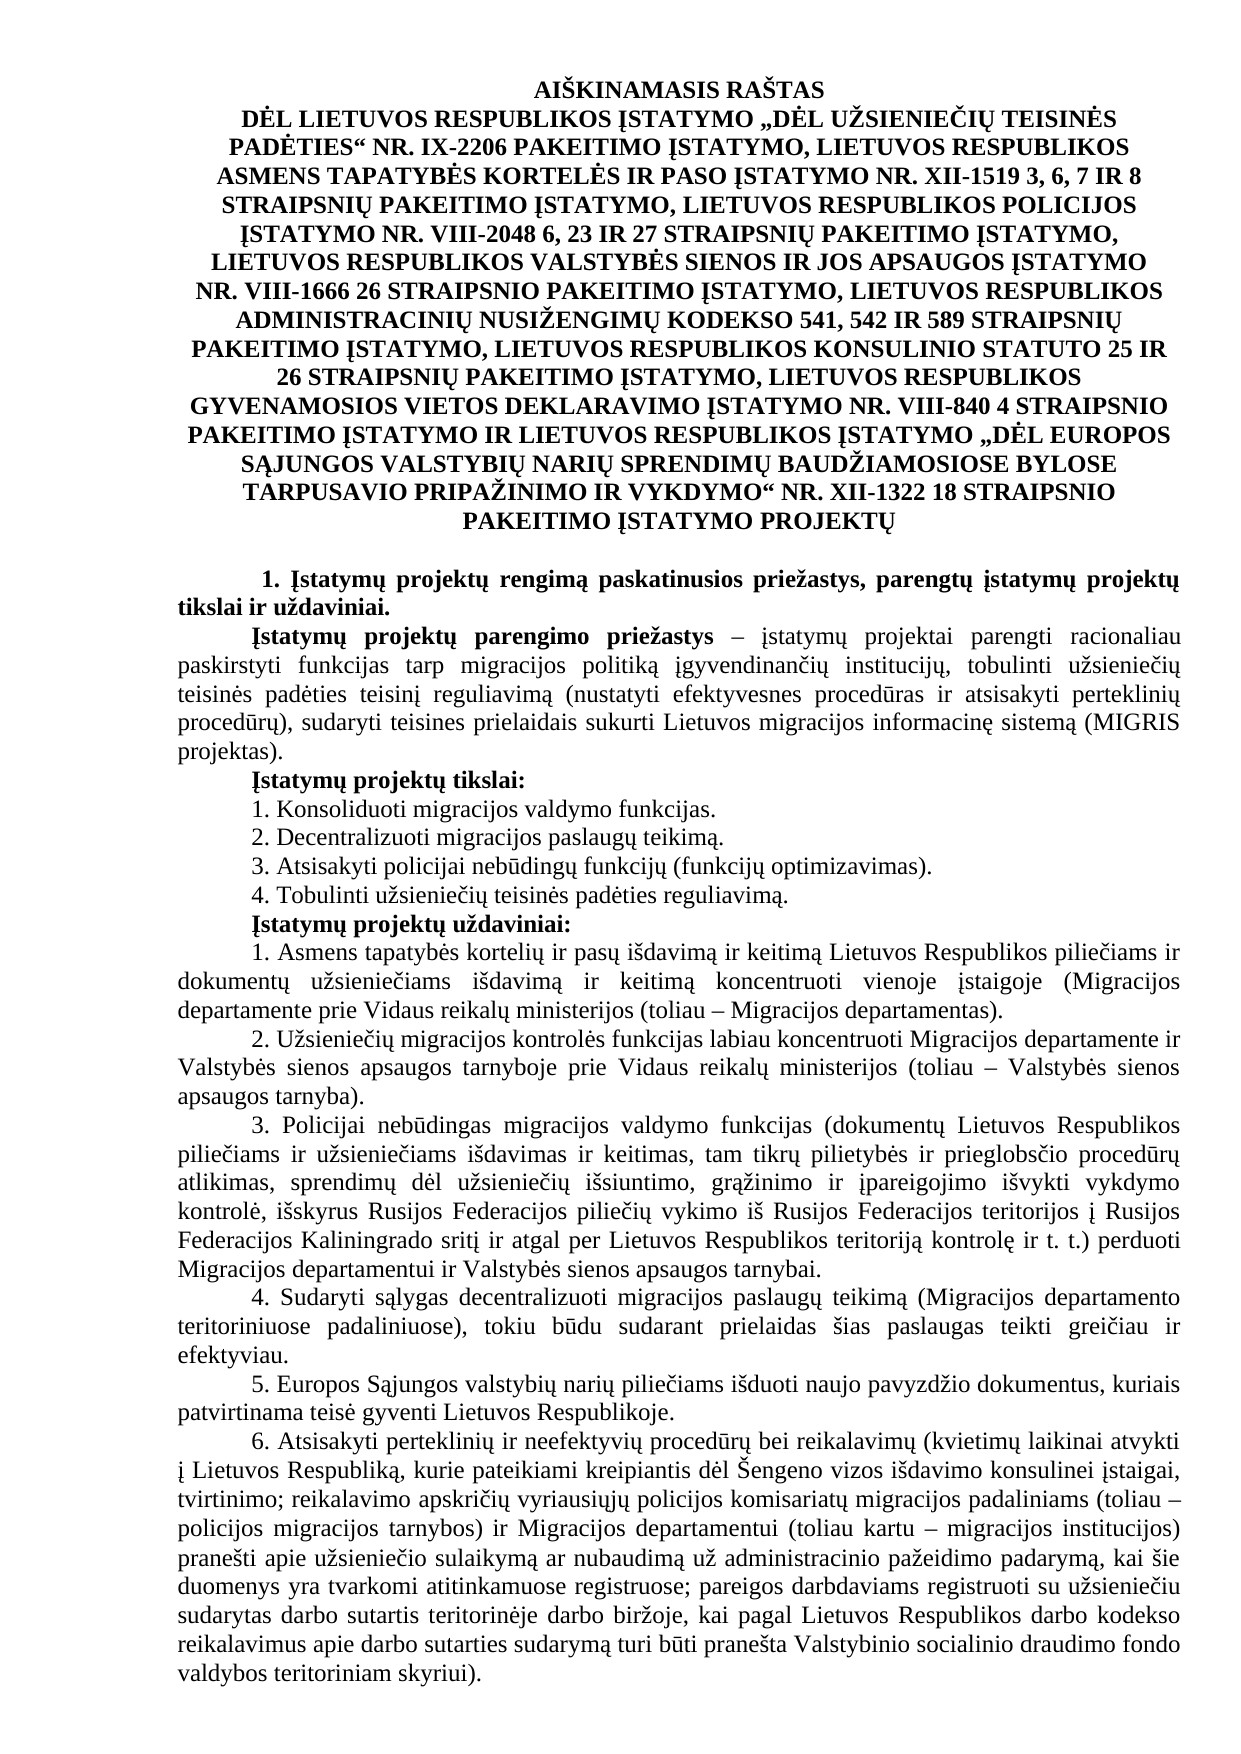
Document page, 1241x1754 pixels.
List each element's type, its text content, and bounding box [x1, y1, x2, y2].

text Įstatymų projektų parengimo priežastys – įstatymų projektai parengti racionaliau paskirstyti funkcijas tarp migracijos politiką įgyvendinančių institucijų, tobulinti užsieniečių teisinės padėties teisinį reguliavimą (nustatyti efektyvesnes procedūras ir atsisakyti perteklinių procedūrų), sudaryti teisines prielaidais sukurti Lietuvos migracijos informacinę sistemą (MIGRIS projektas). [177, 621, 1181, 765]
text 4. Sudaryti sąlygas decentralizuoti migracijos paslaugų teikimą (Migracijos departamento teritoriniuose padaliniuose), tokiu būdu sudarant prielaidas šias paslaugas teikti greičiau ir efektyviau. [177, 1282, 1181, 1369]
text 1. Konsoliduoti migracijos valdymo funkcijas. [177, 794, 1181, 822]
text AIŠKINAMASIS RAŠTAS [177, 75, 1181, 104]
text 6. Atsisakyti perteklinių ir neefektyvių procedūrų bei reikalavimų (kvietimų laikinai atvykti į Lietuvos Respubliką, kurie pateikiami kreipiantis dėl Šengeno vizos išdavimo konsulinei įstaigai, tvirtinimo; reikalavimo apskričių vyriausiųjų policijos komisariatų migracijos padaliniams (toliau – policijos migracijos tarnybos) ir Migracijos departamentui (toliau kartu – migracijos institucijos) pranešti apie užsieniečio sulaikymą ar nubaudimą už administracinio pažeidimo padarymą, kai šie duomenys yra tvarkomi atitinkamuose registruose; pareigos darbdaviams registruoti su užsieniečiu sudarytas darbo sutartis teritorinėje darbo biržoje, kai pagal Lietuvos Respublikos darbo kodekso reikalavimus apie darbo sutarties sudarymą turi būti pranešta Valstybinio socialinio draudimo fondo valdybos teritoriniam skyriui). [177, 1426, 1181, 1686]
text 1. Asmens tapatybės kortelių ir pasų išdavimą ir keitimą Lietuvos Respublikos piliečiams ir dokumentų užsieniečiams išdavimą ir keitimą koncentruoti vienoje įstaigoje (Migracijos departamente prie Vidaus reikalų ministerijos (toliau – Migracijos departamentas). [177, 937, 1181, 1024]
text 2. Užsieniečių migracijos kontrolės funkcijas labiau koncentruoti Migracijos departamente ir Valstybės sienos apsaugos tarnyboje prie Vidaus reikalų ministerijos (toliau – Valstybės sienos apsaugos tarnyba). [177, 1024, 1181, 1110]
text 3. Atsisakyti policijai nebūdingų funkcijų (funkcijų optimizavimas). [177, 851, 1181, 880]
text 1. Įstatymų projektų rengimą paskatinusios priežastys, parengtų įstatymų projektų tikslai ir uždaviniai. [177, 564, 1181, 621]
text 4. Tobulinti užsieniečių teisinės padėties reguliavimą. [177, 880, 1181, 909]
text 5. Europos Sąjungos valstybių narių piliečiams išduoti naujo pavyzdžio dokumentus, kuriais patvirtinama teisė gyventi Lietuvos Respublikoje. [177, 1369, 1181, 1426]
text 2. Decentralizuoti migracijos paslaugų teikimą. [177, 822, 1181, 851]
text DĖL LIETUVOS RESPUBLIKOS ĮSTATYMO „DĖL UŽSIENIEČIŲ TEISINĖS PADĖTIES“ NR. IX-2206 PAKEITIMO ĮSTATYMO, LIETUVOS RESPUBLIKOS ASMENS TAPATYBĖS KORTELĖS IR PASO ĮSTATYMO NR. XII-1519 3, 6, 7 IR 8 STRAIPSNIŲ PAKEITIMO ĮSTATYMO, LIETUVOS RESPUBLIKOS POLICIJOS ĮSTATYMO NR. VIII-2048 6, 23 ir 27 Straipsnių PAKEITIMO ĮSTATYMO, LIETUVOS RESPUBLIKOS VALSTYBĖS SIENOS IR JOS APSAUGOS ĮSTATYMo Nr. VIII-1666 26 straipsnio pakeitimo įstatymO, LIETUVOS RESPUBLIKOS ADMINISTRACINIŲ NUSIŽENGIMŲ KODEKSO 541, 542 IR 589 STRAIPSNIŲ PAKEITIMO ĮSTATYMO, LIETUVOS RESPUBLIKOS KONSULINIO STATUTO 25 IR 26 STRAIPSNIŲ PAKEITIMO ĮSTATYMO, LIETUVOS RESPUBLIKOS GYVENAMOSIOS VIETOS DEKLARAVIMO ĮSTATYMO NR. VIII-840 4 STRAIPSNIO PAKEITIMO ĮSTATYMO IR LIETUVOS RESPUBLIKOS ĮSTATYMO „DĖL EUROPOS SĄJUNGOS VALSTYBIŲ NARIŲ SPRENDIMŲ BAUDŽIAMOSIOSE BYLOSE TARPUSAVIO PRIPAŽINIMO IR VYKDYMO“ NR. XII-1322 18 STRAIPSNIO PAKEITIMO ĮSTATYMO PROJEKTŲ [177, 104, 1181, 535]
text Įstatymų projektų tikslai: [177, 765, 1181, 794]
text 3. Policijai nebūdingas migracijos valdymo funkcijas (dokumentų Lietuvos Respublikos piliečiams ir užsieniečiams išdavimas ir keitimas, tam tikrų pilietybės ir prieglobsčio procedūrų atlikimas, sprendimų dėl užsieniečių išsiuntimo, grąžinimo ir įpareigojimo išvykti vykdymo kontrolė, išskyrus Rusijos Federacijos piliečių vykimo iš Rusijos Federacijos teritorijos į Rusijos Federacijos Kaliningrado sritį ir atgal per Lietuvos Respublikos teritoriją kontrolę ir t. t.) perduoti Migracijos departamentui ir Valstybės sienos apsaugos tarnybai. [177, 1110, 1181, 1282]
text Įstatymų projektų uždaviniai: [177, 909, 1181, 937]
